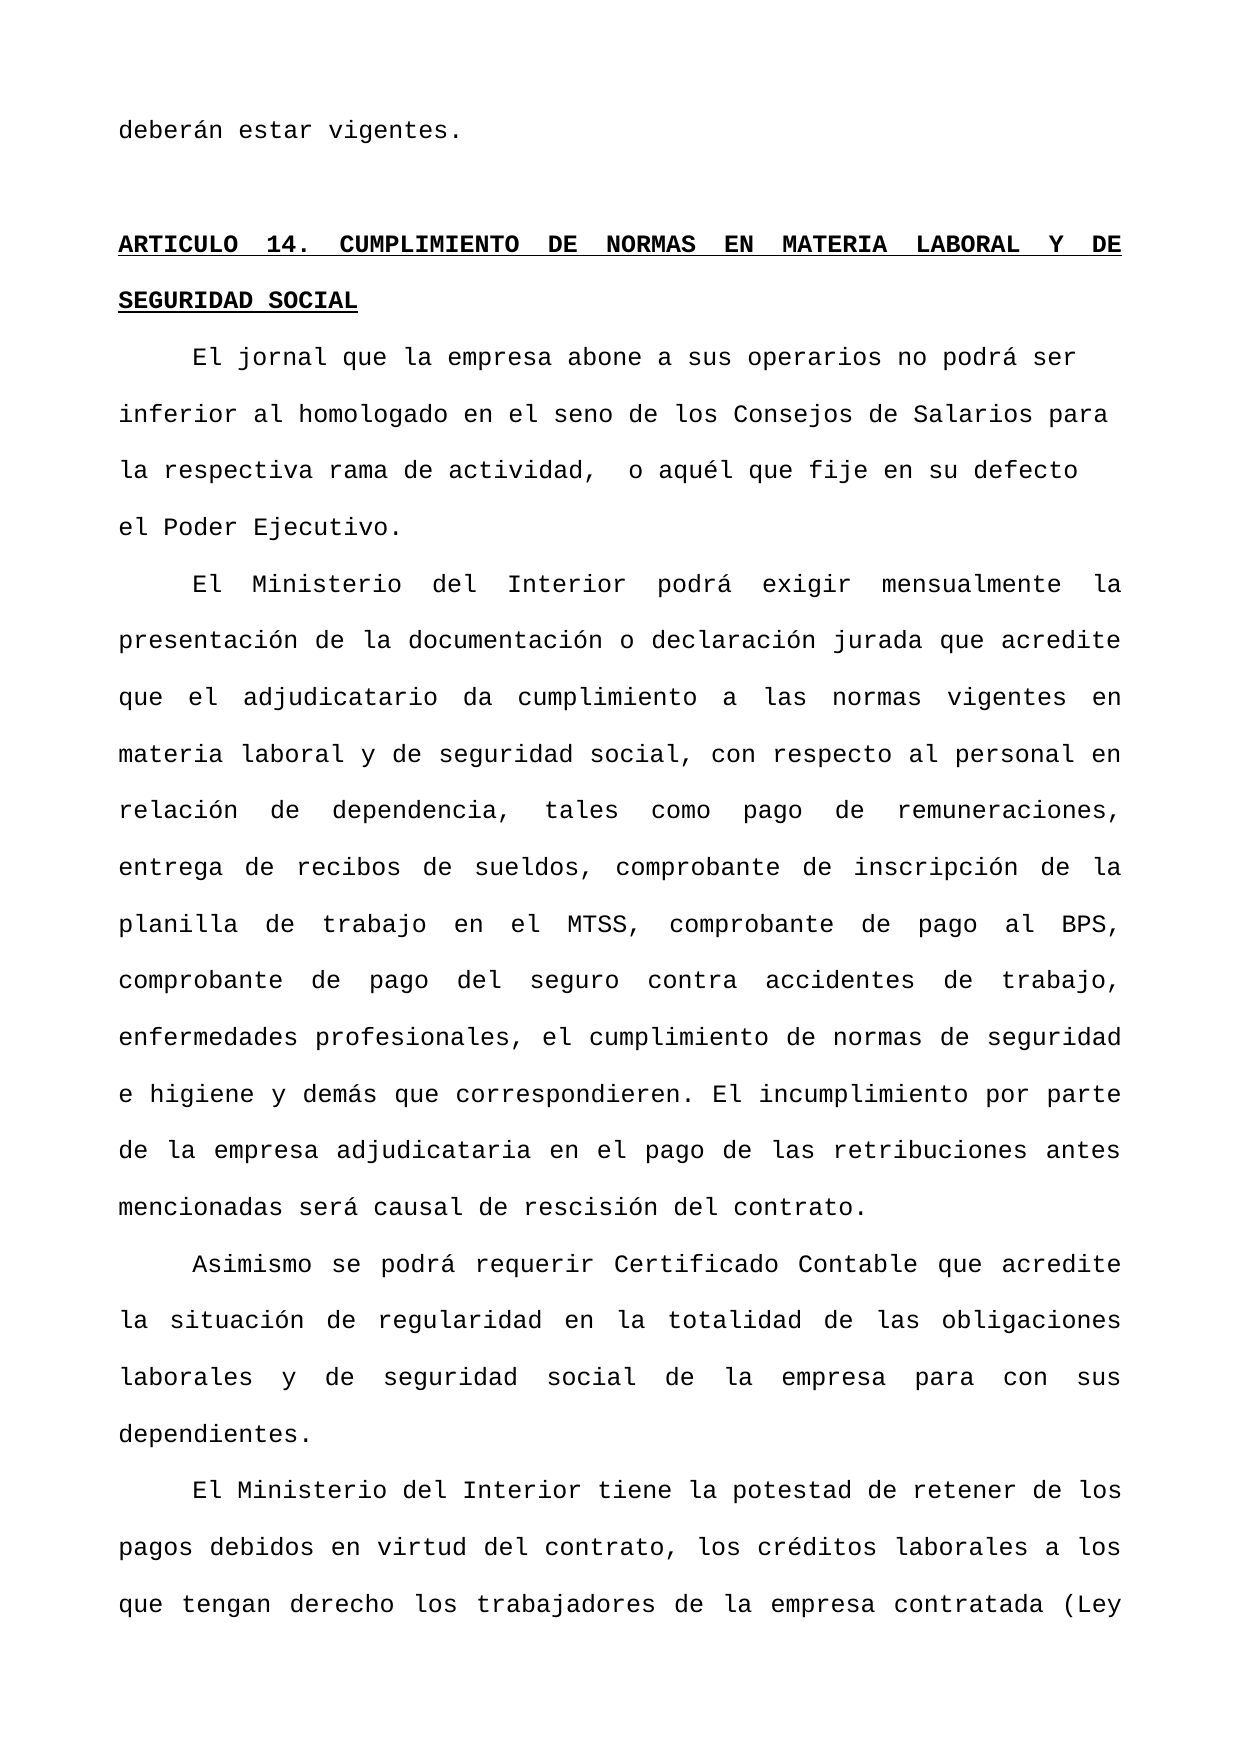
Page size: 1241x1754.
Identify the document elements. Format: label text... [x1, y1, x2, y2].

text ARTICULO 14. CUMPLIMIENTO DE NORMAS EN MATERIA LABORAL Y DE [118, 231, 1122, 255]
text El Ministerio del Interior podrá exigir mensualmente la presentación de la documentación o declaración jurada que acredite que el adjudicatario da cumplimiento a las normas vigentes en materia laboral y de seguridad social, con respecto al personal en relación de dependencia, tales como pago de remuneraciones, entrega de recibos de sueldos, comprobante de inscripción de la planilla de trabajo en el MTSS, comprobante de pago al BPS, comprobante de pago del seguro contra accidentes de trabajo, enfermedades profesionales, el cumplimiento de normas de seguridad e higiene y demás que correspondieren. El incumplimiento por parte de la empresa adjudicataria en el pago de las retribuciones antes mencionadas será causal de rescisión del contrato. [118, 571, 1122, 1223]
text El jornal que la empresa abone a sus operarios no podrá ser inferior al homologado en el seno de los Consejos de Salarios para la respectiva rama de actividad, o aquél que fije en su defecto el Poder Ejecutivo. [118, 345, 1122, 543]
text deberán estar vigentes. [118, 118, 1122, 146]
text El Ministerio del Interior tiene la potestad de retener de los pagos debidos en virtud del contrato, los créditos laborales a los que tengan derecho los trabajadores de la empresa contratada (Ley [118, 1478, 1122, 1620]
text Asimismo se podrá requerir Certificado Contable que acredite la situación de regularidad en la totalidad de las obligaciones laborales y de seguridad social de la empresa para con sus dependientes. [118, 1251, 1122, 1450]
text SEGURIDAD SOCIAL [118, 256, 1122, 316]
